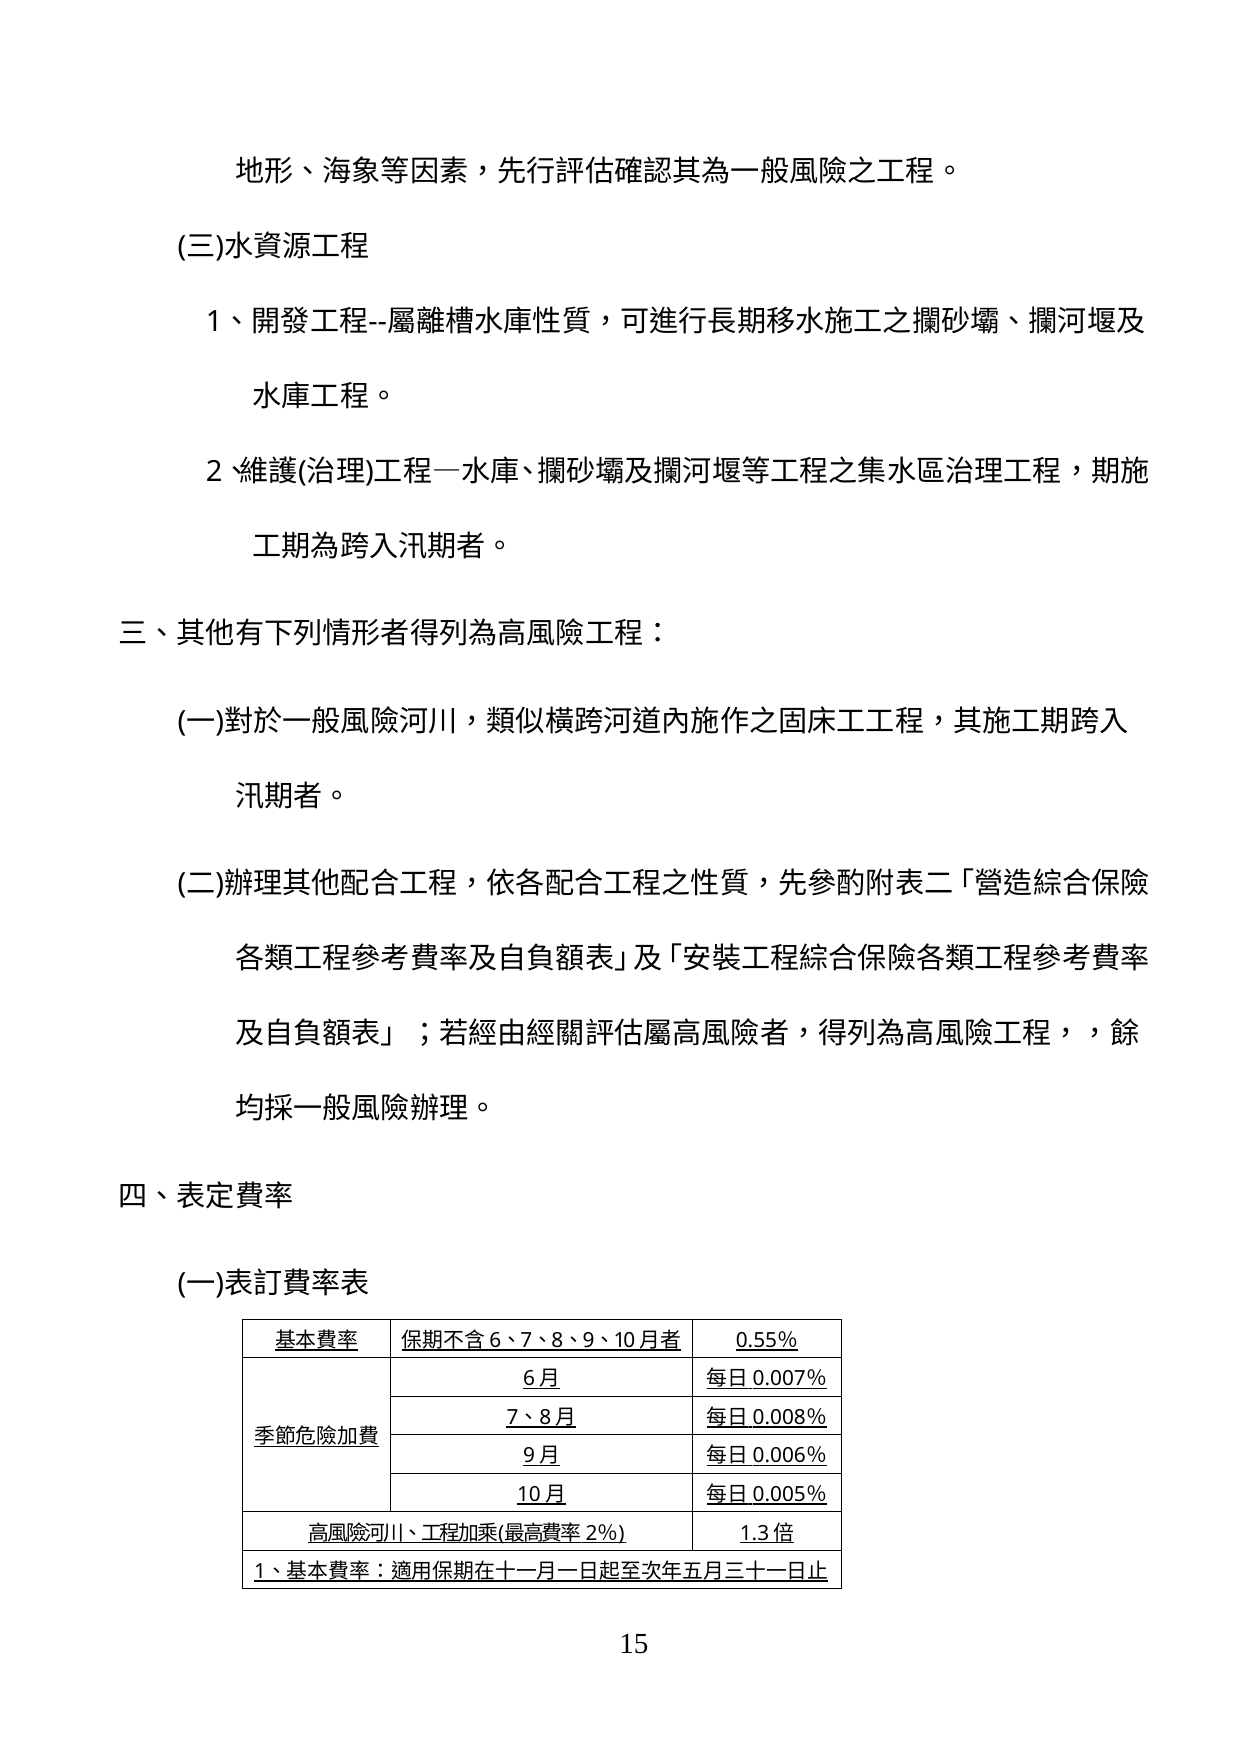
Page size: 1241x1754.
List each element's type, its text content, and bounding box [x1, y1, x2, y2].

table_cell 每日0.007％ [693, 1358, 841, 1396]
text 2、維護(治理)工程—水庫、攔砂壩及攔河堰等工程之集水區治理工程，期施工期為跨入汛期者。 [206, 431, 1149, 581]
table_cell 7、8月 [391, 1397, 692, 1434]
text 三、其他有下列情形者得列為高風險工程： [118, 593, 1149, 668]
table_cell 9月 [391, 1435, 692, 1473]
text (二)辦理其他配合工程，依各配合工程之性質，先參酌附表二「營造綜合保險各類工程參考費率及自負額表」及「安裝工程綜合保險各類工程參考費率及自負額表」；若經由經關評估屬高風險者，得列為高風險工程，，餘均採一般風險辦理。 [177, 843, 1149, 1143]
table_cell 每日0.008％ [693, 1397, 841, 1434]
text (三)水資源工程 [177, 206, 1149, 281]
table_cell 1.3倍 [693, 1512, 841, 1550]
table_cell 高風險河川、工程加乘(最高費率2％) [243, 1512, 692, 1550]
table_header 基本費率 [243, 1320, 390, 1357]
table_cell 10月 [391, 1474, 692, 1511]
table_cell 每日0.006％ [693, 1435, 841, 1473]
table_cell 1、基本費率：適用保期在十一月一日起至次年五月三十一日止 [243, 1551, 841, 1588]
text (一)對於一般風險河川，類似橫跨河道內施作之固床工工程，其施工期跨入汛期者。 [177, 681, 1149, 831]
text (一)表訂費率表 [177, 1243, 1149, 1318]
table_cell 每日0.005％ [693, 1474, 841, 1511]
table_header 0.55％ [693, 1320, 841, 1357]
table_cell 季節危險加費 [243, 1358, 390, 1511]
text 四、表定費率 [118, 1156, 1149, 1231]
text 地形、海象等因素，先行評估確認其為一般風險之工程。 [231, 131, 1149, 206]
text 1、開發工程--屬離槽水庫性質，可進行長期移水施工之攔砂壩、攔河堰及水庫工程。 [206, 281, 1149, 431]
table_cell 6月 [391, 1358, 692, 1396]
table_header 保期不含6、7、8、9、10月者 [391, 1320, 692, 1357]
